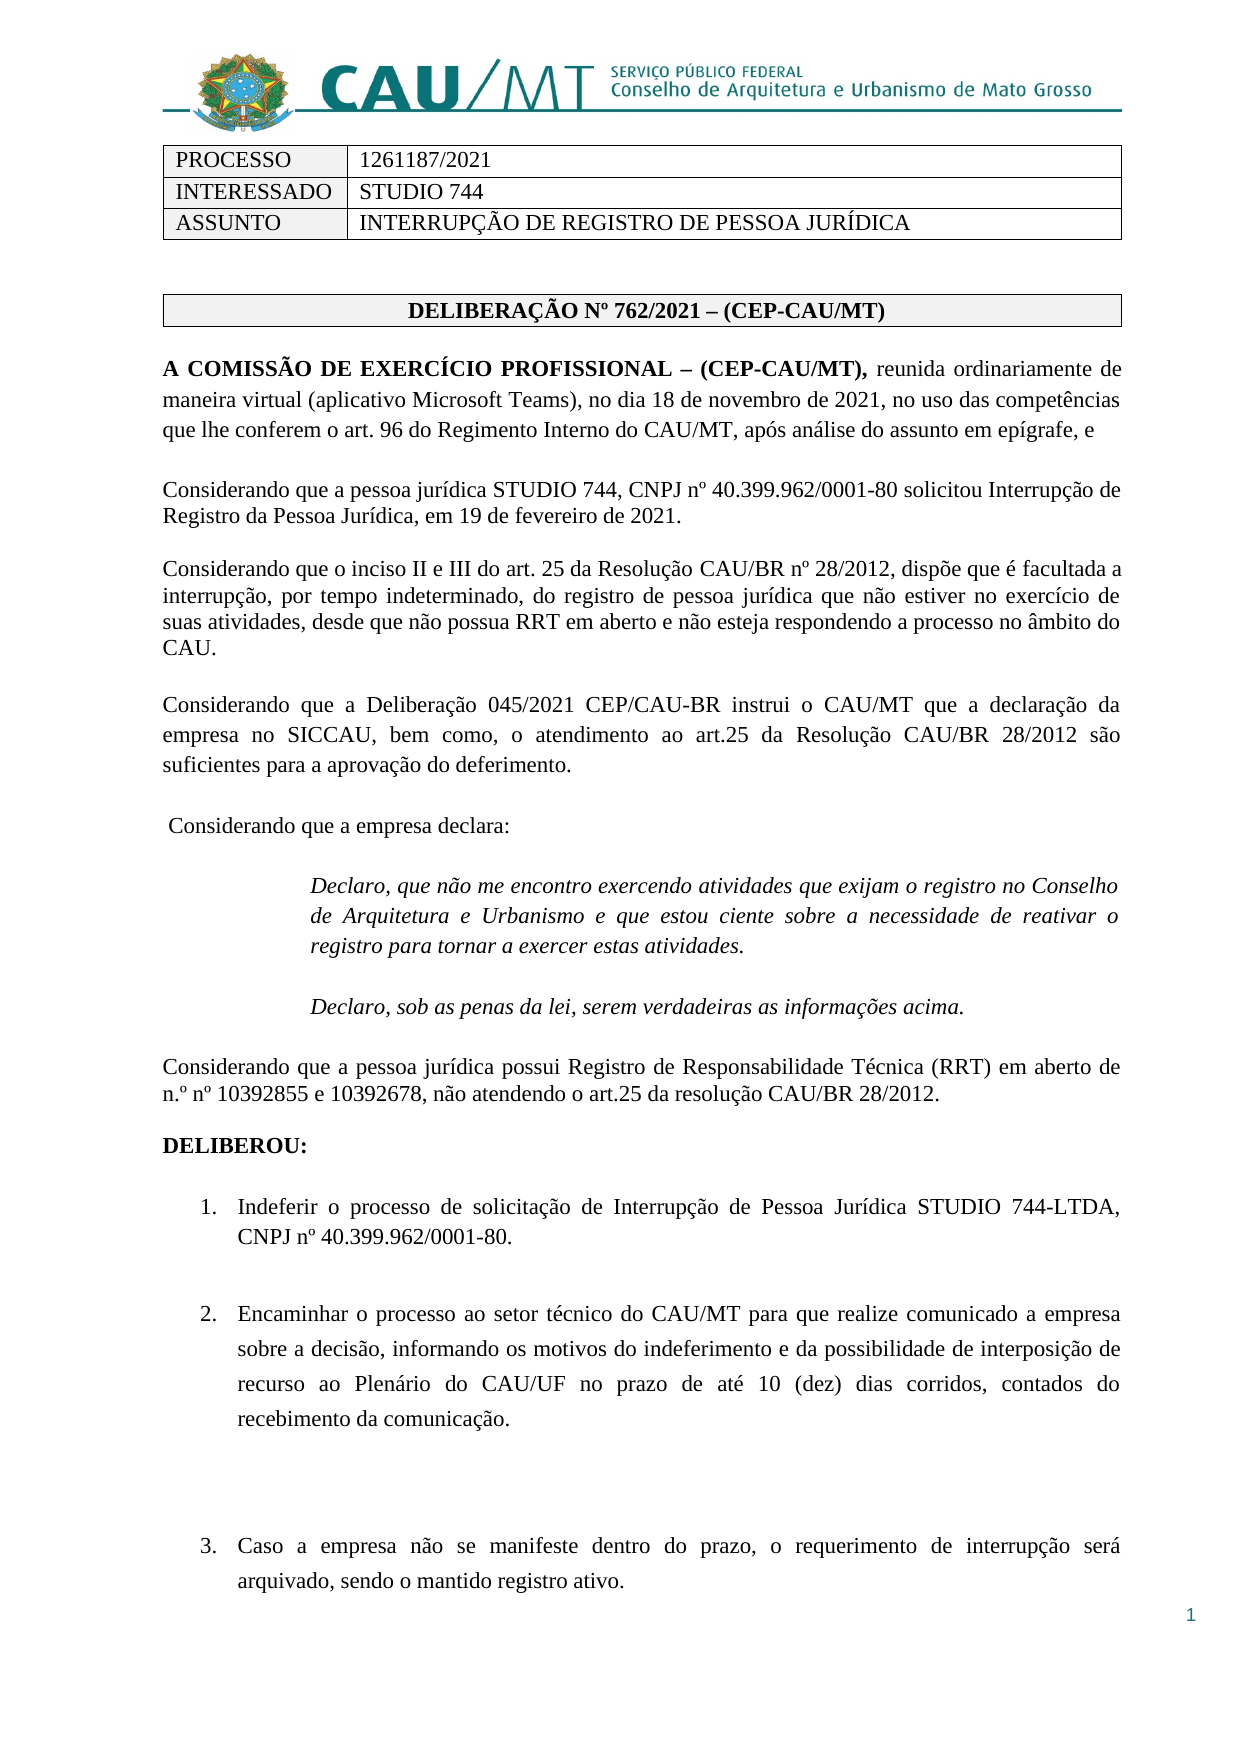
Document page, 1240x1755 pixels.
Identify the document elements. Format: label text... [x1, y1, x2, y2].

text Declaro, sob as penas da lei, serem verdadeiras as informações acima. [310, 993, 1122, 1019]
list Encaminhar o processo ao setor técnico do CAU/MT para que realize comunicado a empresa sobre a decisão, informando os motivos do indeferimento e da possibilidade de interposição de recurso ao Plenário do CAU/UF no prazo de até 10 (dez) dias corridos, contados do recebimento da comunicação. [200, 1291, 1122, 1431]
text Considerando que a pessoa jurídica possui Registro de Responsabilidade Técnica (RRT) em aberto de n.º nº 10392855 e 10392678, não atendendo o art.25 da resolução CAU/BR 28/2012. [162, 1053, 1122, 1106]
text Considerando que o inciso II e III do art. 25 da Resolução CAU/BR nº 28/2012, dispõe que é facultada a interrupção, por tempo indeterminado, do registro de pessoa jurídica que não estiver no exercício de suas atividades, desde que não possua RRT em aberto e não esteja respondendo a processo no âmbito do CAU. [162, 555, 1122, 661]
text Declaro, que não me encontro exercendo atividades que exijam o registro no Conselho de Arquitetura e Urbanismo e que estou ciente sobre a necessidade de reativar o registro para tornar a exercer estas atividades. [310, 872, 1122, 959]
text A COMISSÃO DE EXERCÍCIO PROFISSIONAL – (CEP-CAU/MT), reunida ordinariamente de maneira virtual (aplicativo Microsoft Teams), no dia 18 de novembro de 2021, no uso das competências que lhe conferem o art. 96 do Regimento Interno do CAU/MT, após análise do assunto em epígrafe, e [162, 355, 1122, 442]
text DELIBEROU: [162, 1132, 1122, 1159]
text DELIBERAÇÃO Nº 762/2021 – (CEP-CAU/MT) [164, 295, 1121, 326]
text Considerando que a pessoa jurídica STUDIO 744, CNPJ nº 40.399.962/0001-80 solicitou Interrupção de Registro da Pessoa Jurídica, em 19 de fevereiro de 2021. [162, 476, 1122, 529]
list Caso a empresa não se manifeste dentro do prazo, o requerimento de interrupção será arquivado, sendo o mantido registro ativo. [200, 1524, 1122, 1594]
text Considerando que a Deliberação 045/2021 CEP/CAU-BR instrui o CAU/MT que a declaração da empresa no SICCAU, bem como, o atendimento ao art.25 da Resolução CAU/BR 28/2012 são suficientes para a aprovação do deferimento. [162, 691, 1122, 778]
list Indeferir o processo de solicitação de Interrupção de Pessoa Jurídica STUDIO 744-LTDA, CNPJ nº 40.399.962/0001-80. [200, 1193, 1122, 1249]
text Considerando que a empresa declara: [162, 812, 1122, 838]
